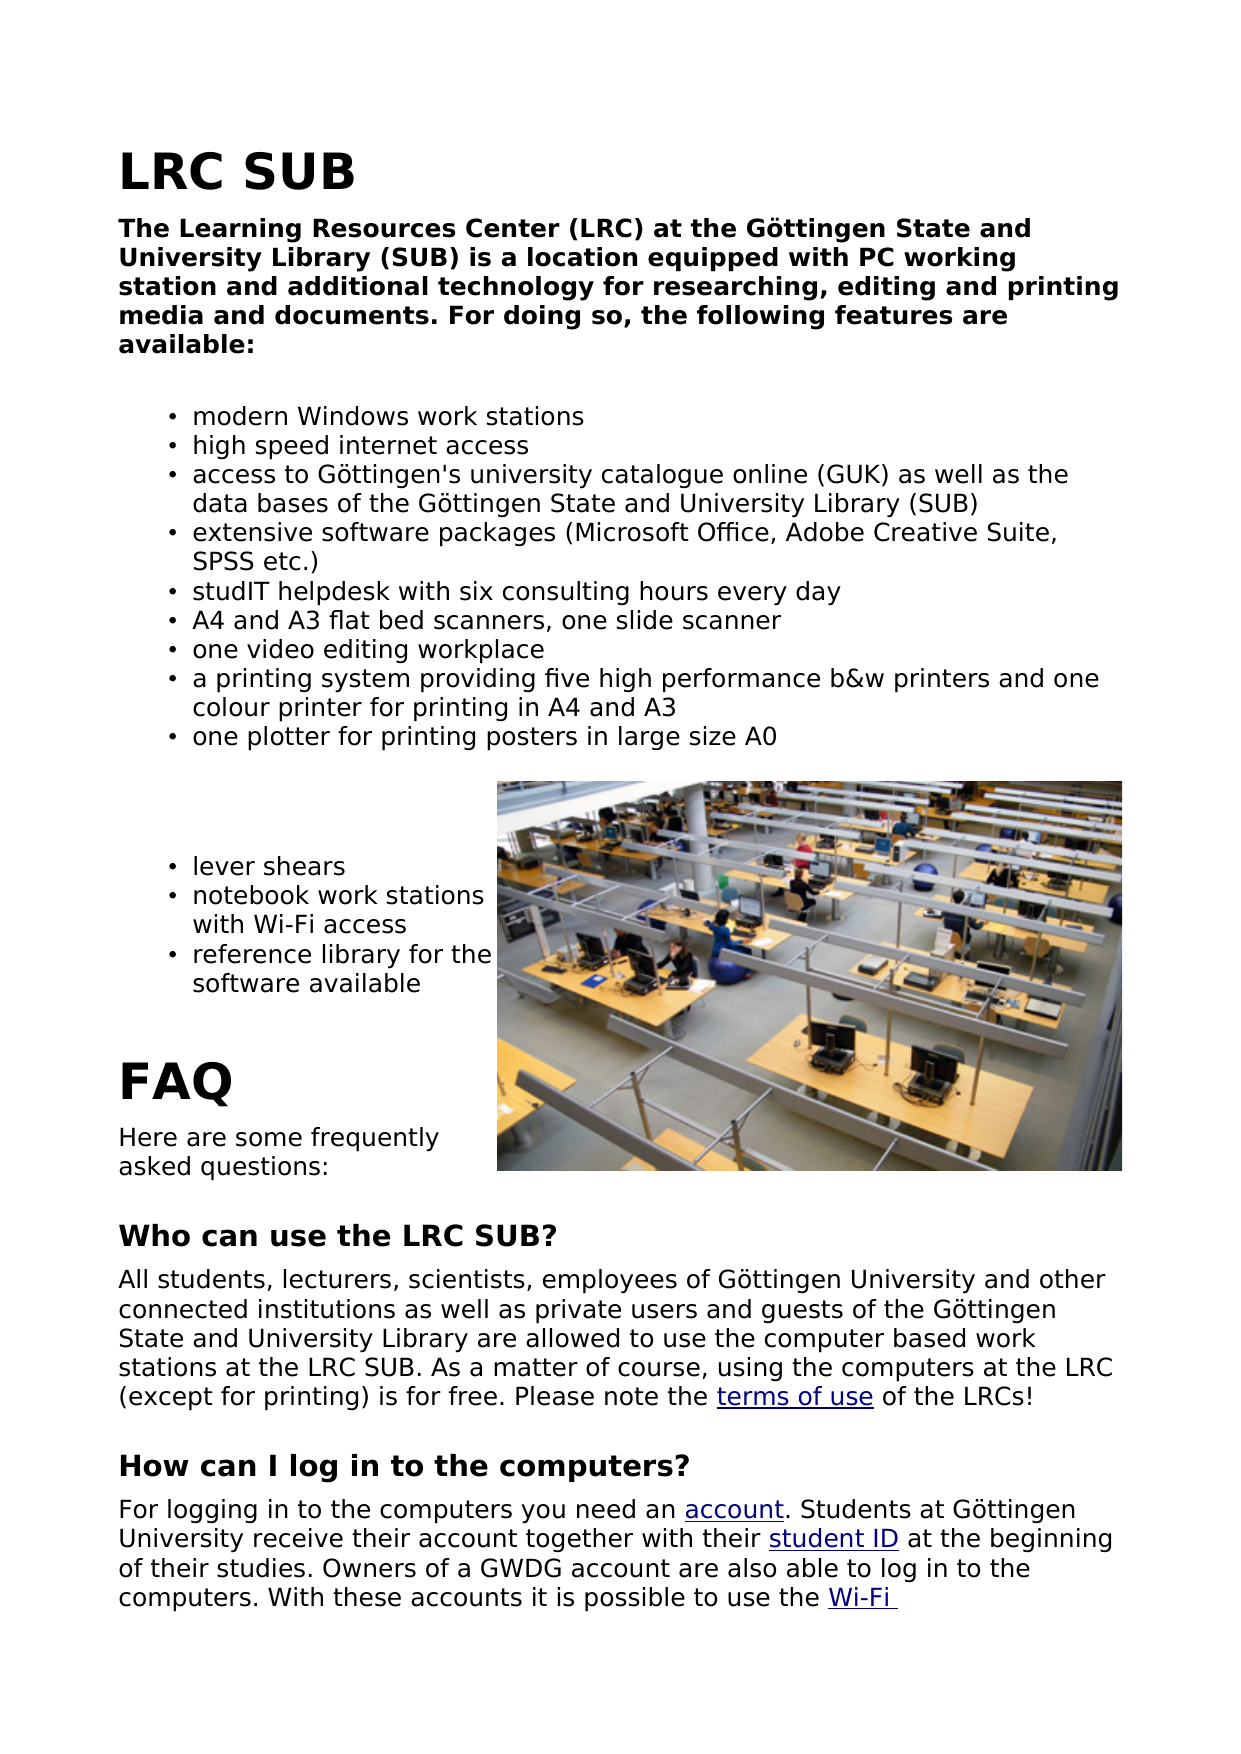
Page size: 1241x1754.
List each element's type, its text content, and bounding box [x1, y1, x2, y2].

list studIT helpdesk with six consulting hours every day [177, 577, 1122, 606]
text All students, lecturers, scientists, employees of Göttingen University and other connected institutions as well as private users and guests of the Göttingen State and University Library are allowed to use the computer based work stations at the LRC SUB. As a matter of course, using the computers at the LRC (except for printing) is for free. Please note the terms of use of the LRCs! [118, 1266, 1122, 1411]
list a printing system providing five high performance b&w printers and one colour printer for printing in A4 and A3 [177, 664, 1122, 722]
subtitle LRC SUB [118, 143, 1122, 201]
subtitle FAQ [118, 1053, 497, 1111]
list one video editing workplace [177, 635, 1122, 664]
list lever shears [177, 852, 497, 881]
text Here are some frequently asked questions: [118, 1123, 1122, 1182]
list high speed internet access [177, 431, 1122, 460]
picture [497, 781, 1123, 1171]
list access to Göttingen's university catalogue online (GUK) as well as the data bases of the Göttingen State and University Library (SUB) [177, 460, 1122, 518]
list modern Windows work stations [177, 402, 1122, 431]
list A4 and A3 flat bed scanners, one slide scanner [177, 606, 1122, 635]
list notebook work stations with Wi-Fi access [177, 881, 497, 940]
subtitle Who can use the LRC SUB? [118, 1219, 1122, 1253]
text The Learning Resources Center (LRC) at the Göttingen State and University Library (SUB) is a location equipped with PC working station and additional technology for researching, editing and printing media and documents. For doing so, the following features are available: [118, 214, 1122, 360]
list reference library for the software available [177, 940, 497, 998]
subtitle How can I log in to the computers? [118, 1449, 1122, 1483]
text For logging in to the computers you need an account. Students at Göttingen University receive their account together with their student ID at the beginning of their studies. Owners of a GWDG account are also able to log in to the computers. With these accounts it is possible to use the Wi-Fi [118, 1495, 1122, 1612]
list extensive software packages (Microsoft Office, Adobe Creative Suite, SPSS etc.) [177, 518, 1122, 577]
list one plotter for printing posters in large size A0 [177, 722, 1122, 752]
